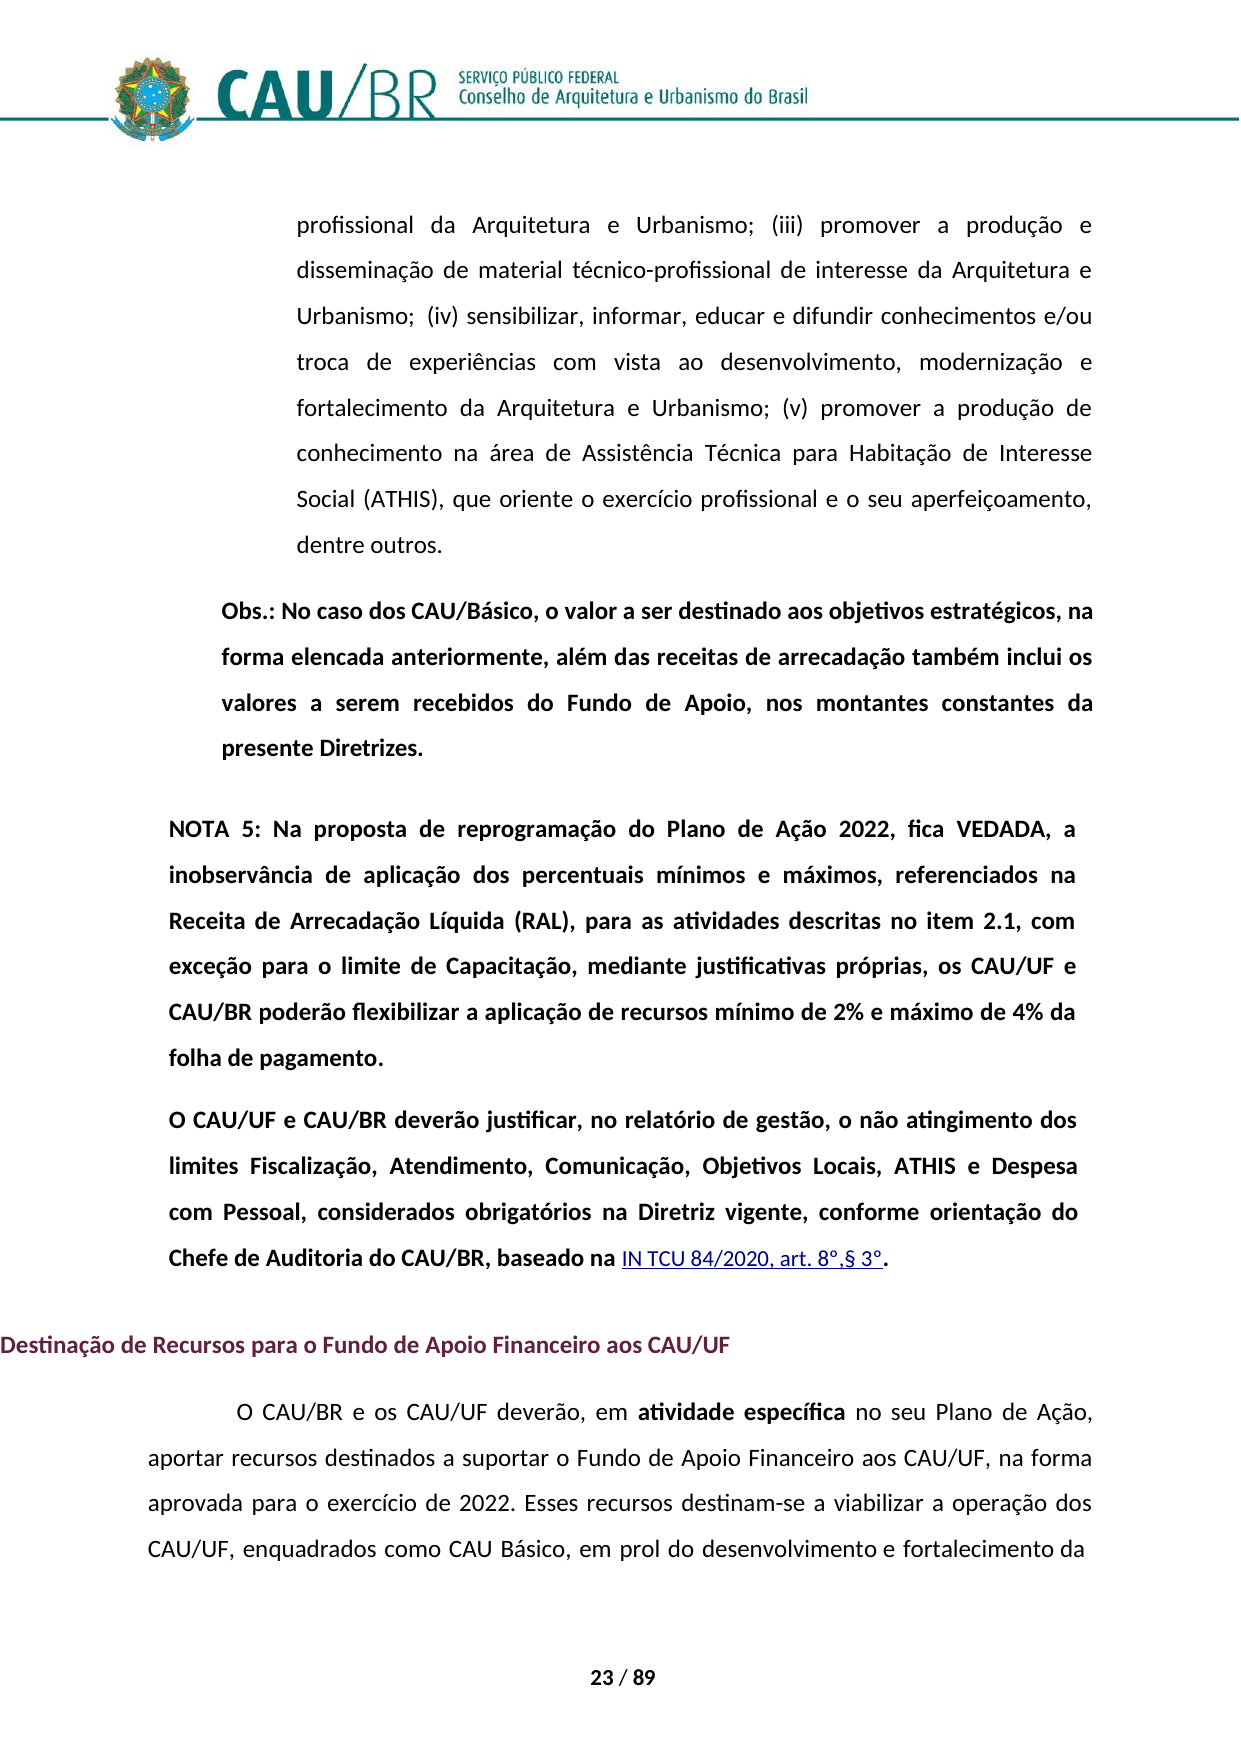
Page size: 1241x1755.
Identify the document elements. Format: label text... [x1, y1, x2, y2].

subtitle Obs.: No caso dos CAU/Básico, o valor a ser destinado aos objetivos estratégicos, na forma elencada anteriormente, além das receitas de arrecadação também inclui os valores a serem recebidos do Fundo de Apoio, nos montantes constantes da presente Diretrizes. [221, 595, 1093, 763]
text O CAU/BR e os CAU/UF deverão, em atividade específica no seu Plano de Ação, aportar recursos destinados a suportar o Fundo de Apoio Financeiro aos CAU/UF, na forma aprovada para o exercício de 2022. Esses recursos destinam-se a viabilizar a operação dos CAU/UF, enquadrados como CAU Básico, em prol do desenvolvimento e fortalecimento da [148, 1396, 1093, 1564]
text O CAU/UF e CAU/BR deverão justificar, no relatório de gestão, o não atingimento dos limites Fiscalização, Atendimento, Comunicação, Objetivos Locais, ATHIS e Despesa com Pessoal, considerados obrigatórios na Diretriz vigente, conforme orientação do Chefe de Auditoria do CAU/BR, baseado na IN TCU 84/2020, art. 8º,§ 3º. [168, 1104, 1078, 1272]
list Destinação de Recursos para o Fundo de Apoio Financeiro aos CAU/UF [0, 1329, 1241, 1360]
text NOTA 5: Na proposta de reprogramação do Plano de Ação 2022, fica VEDADA, a inobservância de aplicação dos percentuais mínimos e máximos, referenciados na Receita de Arrecadação Líquida (RAL), para as atividades descritas no item 2.1, com exceção para o limite de Capacitação, mediante justificativas próprias, os CAU/UF e CAU/BR poderão flexibilizar a aplicação de recursos mínimo de 2% e máximo de 4% da folha de pagamento. [168, 813, 1077, 1072]
text profissional da Arquitetura e Urbanismo; (iii) promover a produção e disseminação de material técnico-profissional de interesse da Arquitetura e Urbanismo; (iv) sensibilizar, informar, educar e difundir conhecimentos e/ou troca de experiências com vista ao desenvolvimento, modernização e fortalecimento da Arquitetura e Urbanismo; (v) promover a produção de conhecimento na área de Assistência Técnica para Habitação de Interesse Social (ATHIS), que oriente o exercício profissional e o seu aperfeiçoamento, dentre outros. [296, 209, 1093, 559]
